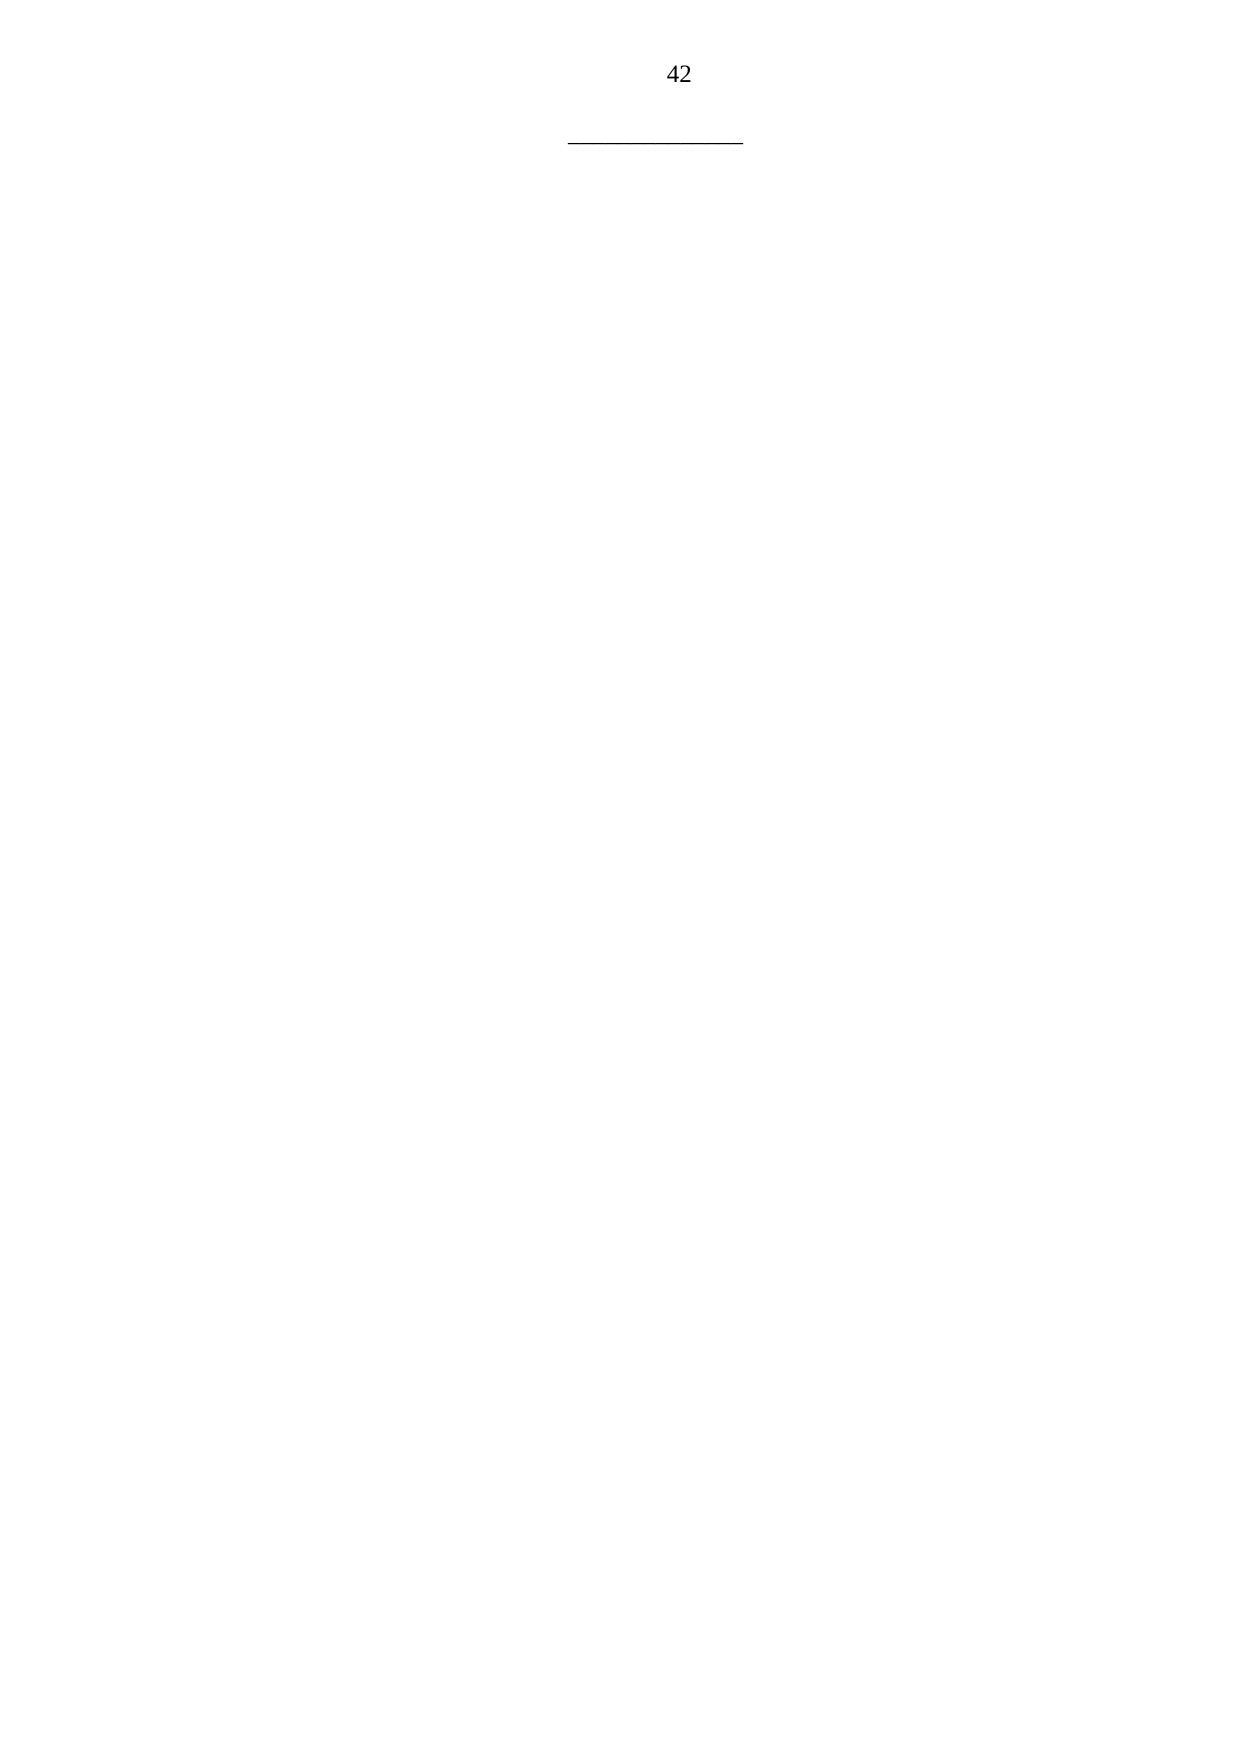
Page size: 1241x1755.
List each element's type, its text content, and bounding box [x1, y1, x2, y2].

text ______________ [177, 118, 1133, 147]
